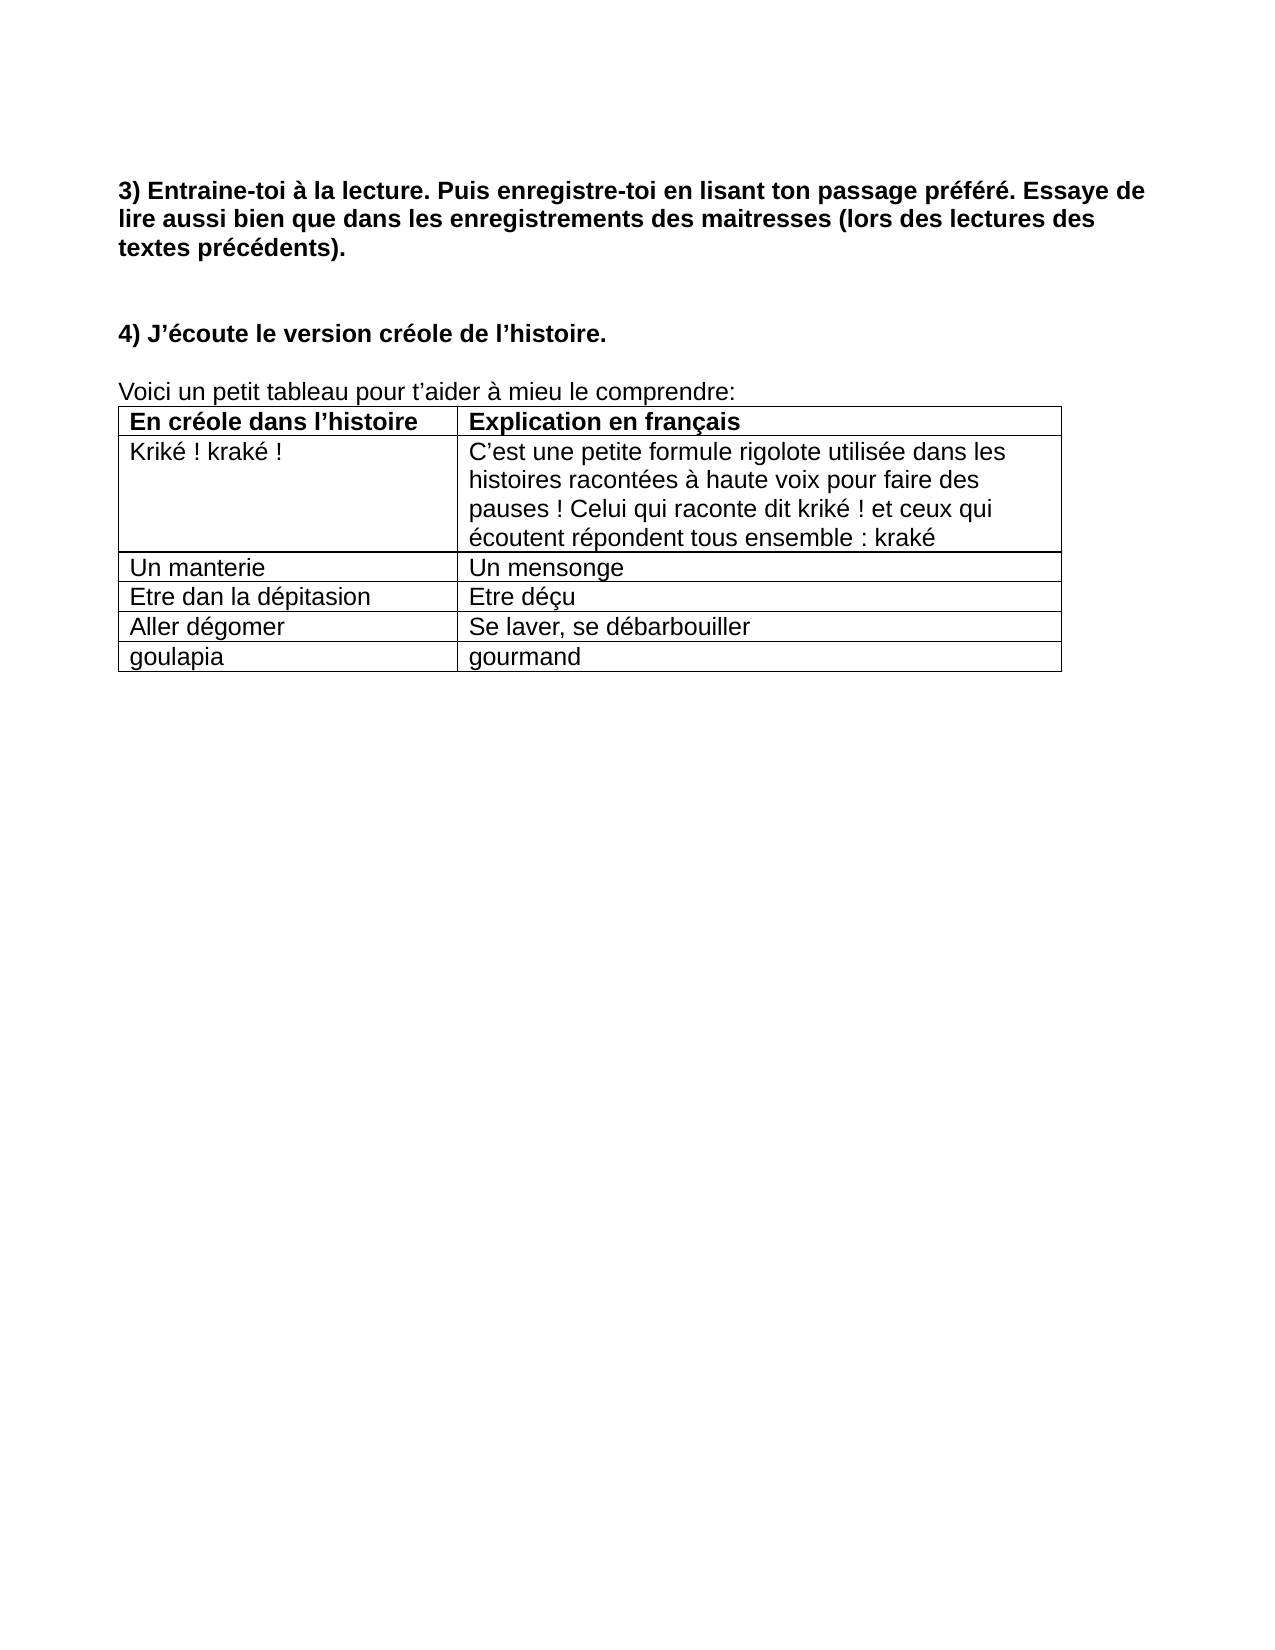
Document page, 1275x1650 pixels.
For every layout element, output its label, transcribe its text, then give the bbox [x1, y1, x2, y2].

table_cell goulapia [119, 642, 457, 671]
table_cell Aller dégomer [119, 612, 457, 641]
table_cell Etre dan la dépitasion [119, 582, 457, 611]
table_cell Se laver, se débarbouiller [458, 612, 1061, 641]
table_header En créole dans l’histoire [119, 407, 457, 435]
table_header Explication en français [458, 407, 1061, 435]
table_cell Un mensonge [458, 553, 1061, 581]
table_cell Kriké ! kraké ! [119, 436, 457, 551]
text Voici un petit tableau pour t’aider à mieu le comprendre: [118, 377, 1157, 406]
table_cell Etre déçu [458, 582, 1061, 611]
text 4) J’écoute le version créole de l’histoire. [118, 319, 1157, 348]
table_cell Un manterie [119, 553, 457, 581]
table_cell C’est une petite formule rigolote utilisée dans les histoires racontées à haute voix pour faire des pauses ! Celui qui raconte dit kriké ! et ceux qui écoutent répondent tous ensemble : kraké [458, 436, 1061, 551]
text 3) Entraine-toi à la lecture. Puis enregistre-toi en lisant ton passage préféré. Essaye de lire aussi bien que dans les enregistrements des maitresses (lors des lectures des textes précédents). [118, 176, 1157, 262]
table_cell gourmand [458, 642, 1061, 671]
